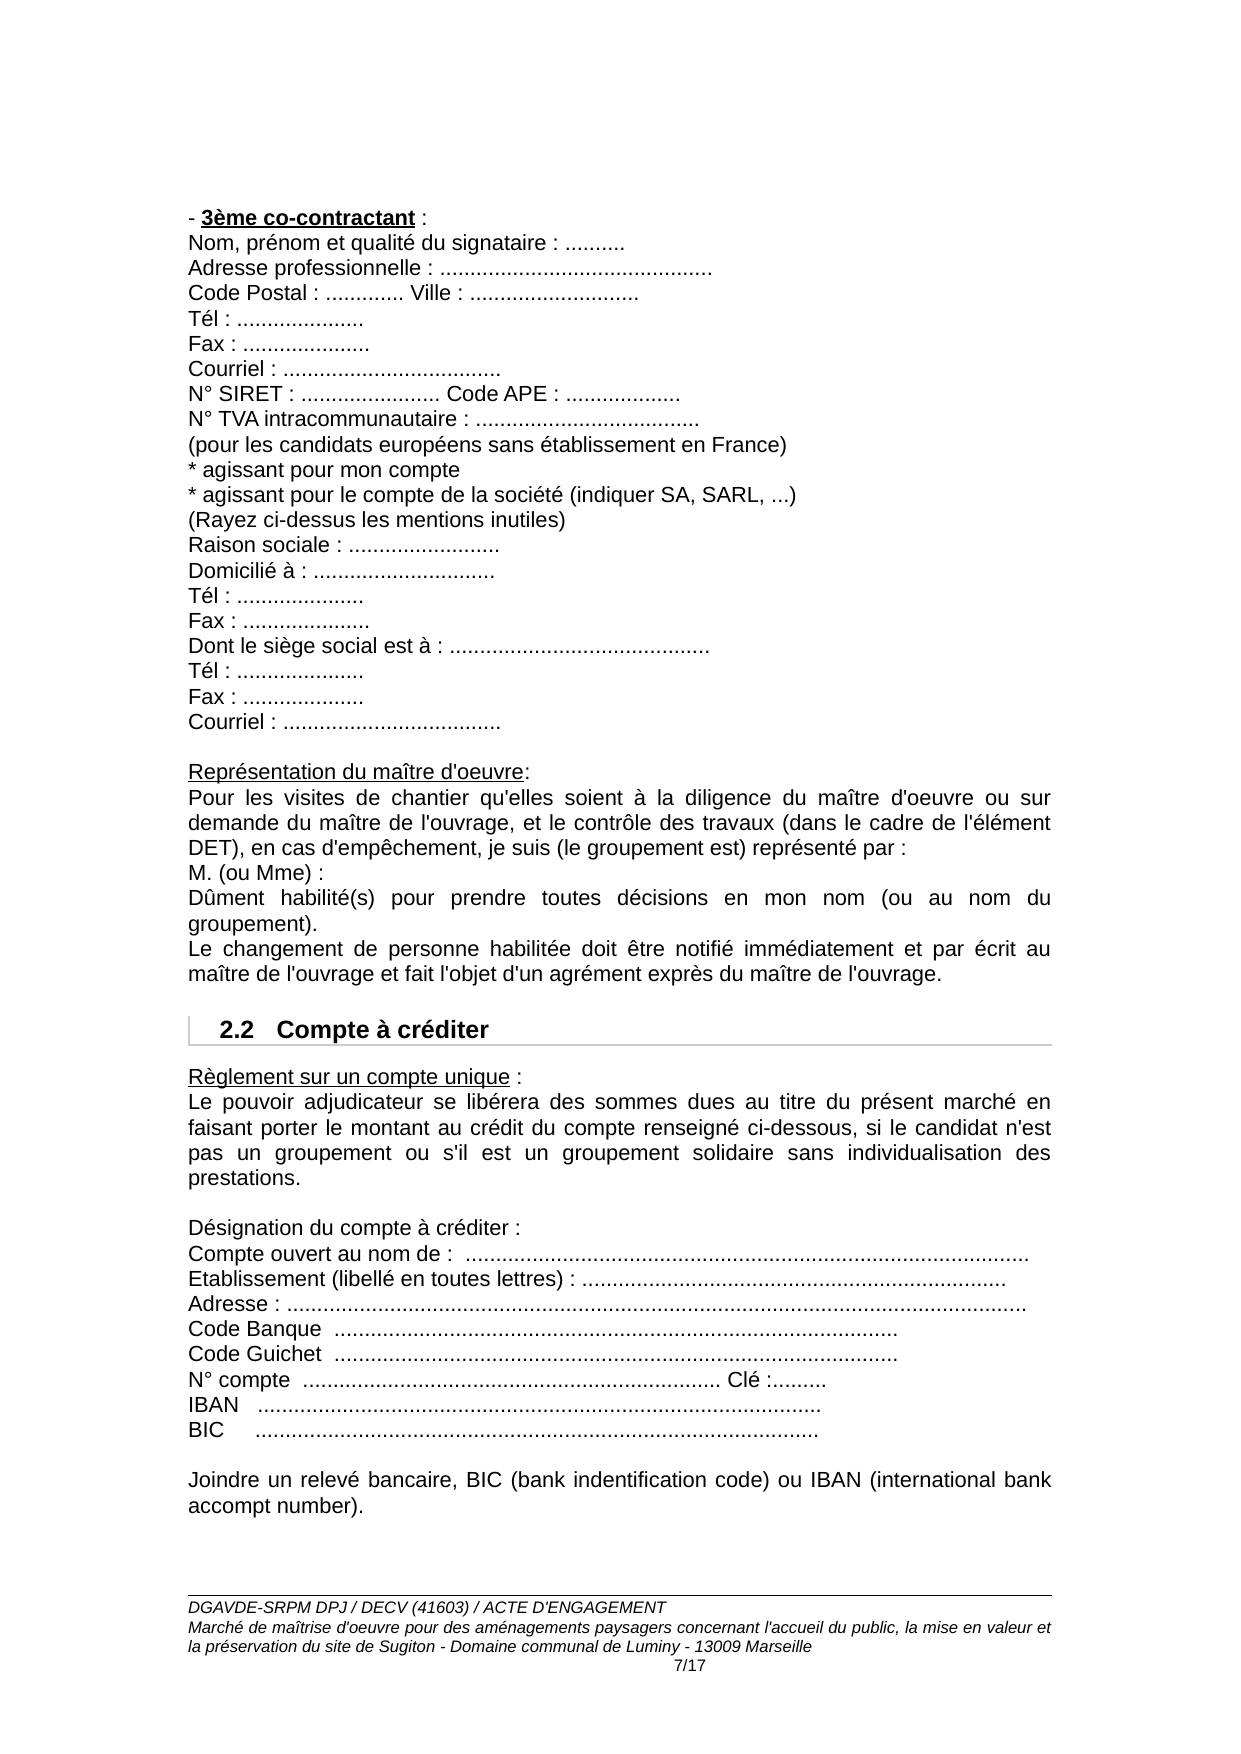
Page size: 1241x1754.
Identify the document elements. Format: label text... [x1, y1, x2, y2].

text Joindre un relevé bancaire, BIC (bank indentification code) ou IBAN (international bank accompt number). [188, 1467, 1052, 1518]
text * agissant pour le compte de la société (indiquer SA, SARL, ...) [188, 482, 1052, 507]
text (Rayez ci-dessus les mentions inutiles) [188, 507, 1052, 532]
text (pour les candidats européens sans établissement en France) [188, 431, 1052, 457]
text Le pouvoir adjudicateur se libérera des sommes dues au titre du présent marché en faisant porter le montant au crédit du compte renseigné ci-dessous, si le candidat n'est pas un groupement ou s'il est un groupement solidaire sans individualisation des prestations. [188, 1089, 1052, 1190]
text Pour les visites de chantier qu'elles soient à la diligence du maître d'oeuvre ou sur demande du maître de l'ouvrage, et le contrôle des travaux (dans le cadre de l'élément DET), en cas d'empêchement, je suis (le groupement est) représenté par : [188, 784, 1052, 860]
text Raison sociale : ......................... [188, 532, 1052, 557]
text Nom, prénom et qualité du signataire : .......... [188, 230, 1052, 255]
text Adresse professionnelle : ............................................. [188, 255, 1052, 280]
text - 3ème co-contractant : [188, 204, 1052, 230]
text Représentation du maître d'oeuvre: [188, 759, 1052, 784]
text Dûment habilité(s) pour prendre toutes décisions en mon nom (ou au nom du groupement). [188, 885, 1052, 936]
text N° TVA intracommunautaire : ..................................... [188, 406, 1052, 431]
text M. (ou Mme) : [188, 860, 1052, 885]
text Dont le siège social est à : ........................................... [188, 633, 1052, 658]
text Adresse : .......................................................................................................................... [188, 1291, 1052, 1316]
text Règlement sur un compte unique : [188, 1064, 1052, 1089]
text Désignation du compte à créditer : [188, 1215, 1052, 1241]
text Code Postal : ............. Ville : ............................ [188, 280, 1052, 305]
text * agissant pour mon compte [188, 457, 1052, 482]
text N° SIRET : ....................... Code APE : ................... [188, 381, 1052, 406]
text Fax : .................... [188, 683, 1052, 709]
text Fax : ..................... [188, 331, 1052, 356]
text Fax : ..................... [188, 608, 1052, 633]
text Compte ouvert au nom de : ............................................................................................. [188, 1241, 1052, 1266]
text Le changement de personne habilitée doit être notifié immédiatement et par écrit au maître de l'ouvrage et fait l'objet d'un agrément exprès du maître de l'ouvrage. [188, 936, 1052, 986]
text Tél : ..................... [188, 305, 1052, 331]
text Tél : ..................... [188, 658, 1052, 683]
text N° compte ..................................................................... Clé :......... [188, 1367, 1052, 1392]
text BIC ............................................................................................. [188, 1417, 1052, 1442]
text Code Guichet ............................................................................................. [188, 1341, 1052, 1367]
text Courriel : .................................... [188, 356, 1052, 381]
text Tél : ..................... [188, 583, 1052, 608]
subtitle Compte à créditer [190, 1016, 1052, 1044]
text Etablissement (libellé en toutes lettres) : ...................................................................... [188, 1266, 1052, 1291]
text Domicilié à : .............................. [188, 557, 1052, 583]
text Courriel : .................................... [188, 709, 1052, 734]
text IBAN ............................................................................................. [188, 1392, 1052, 1417]
text Code Banque ............................................................................................. [188, 1316, 1052, 1341]
